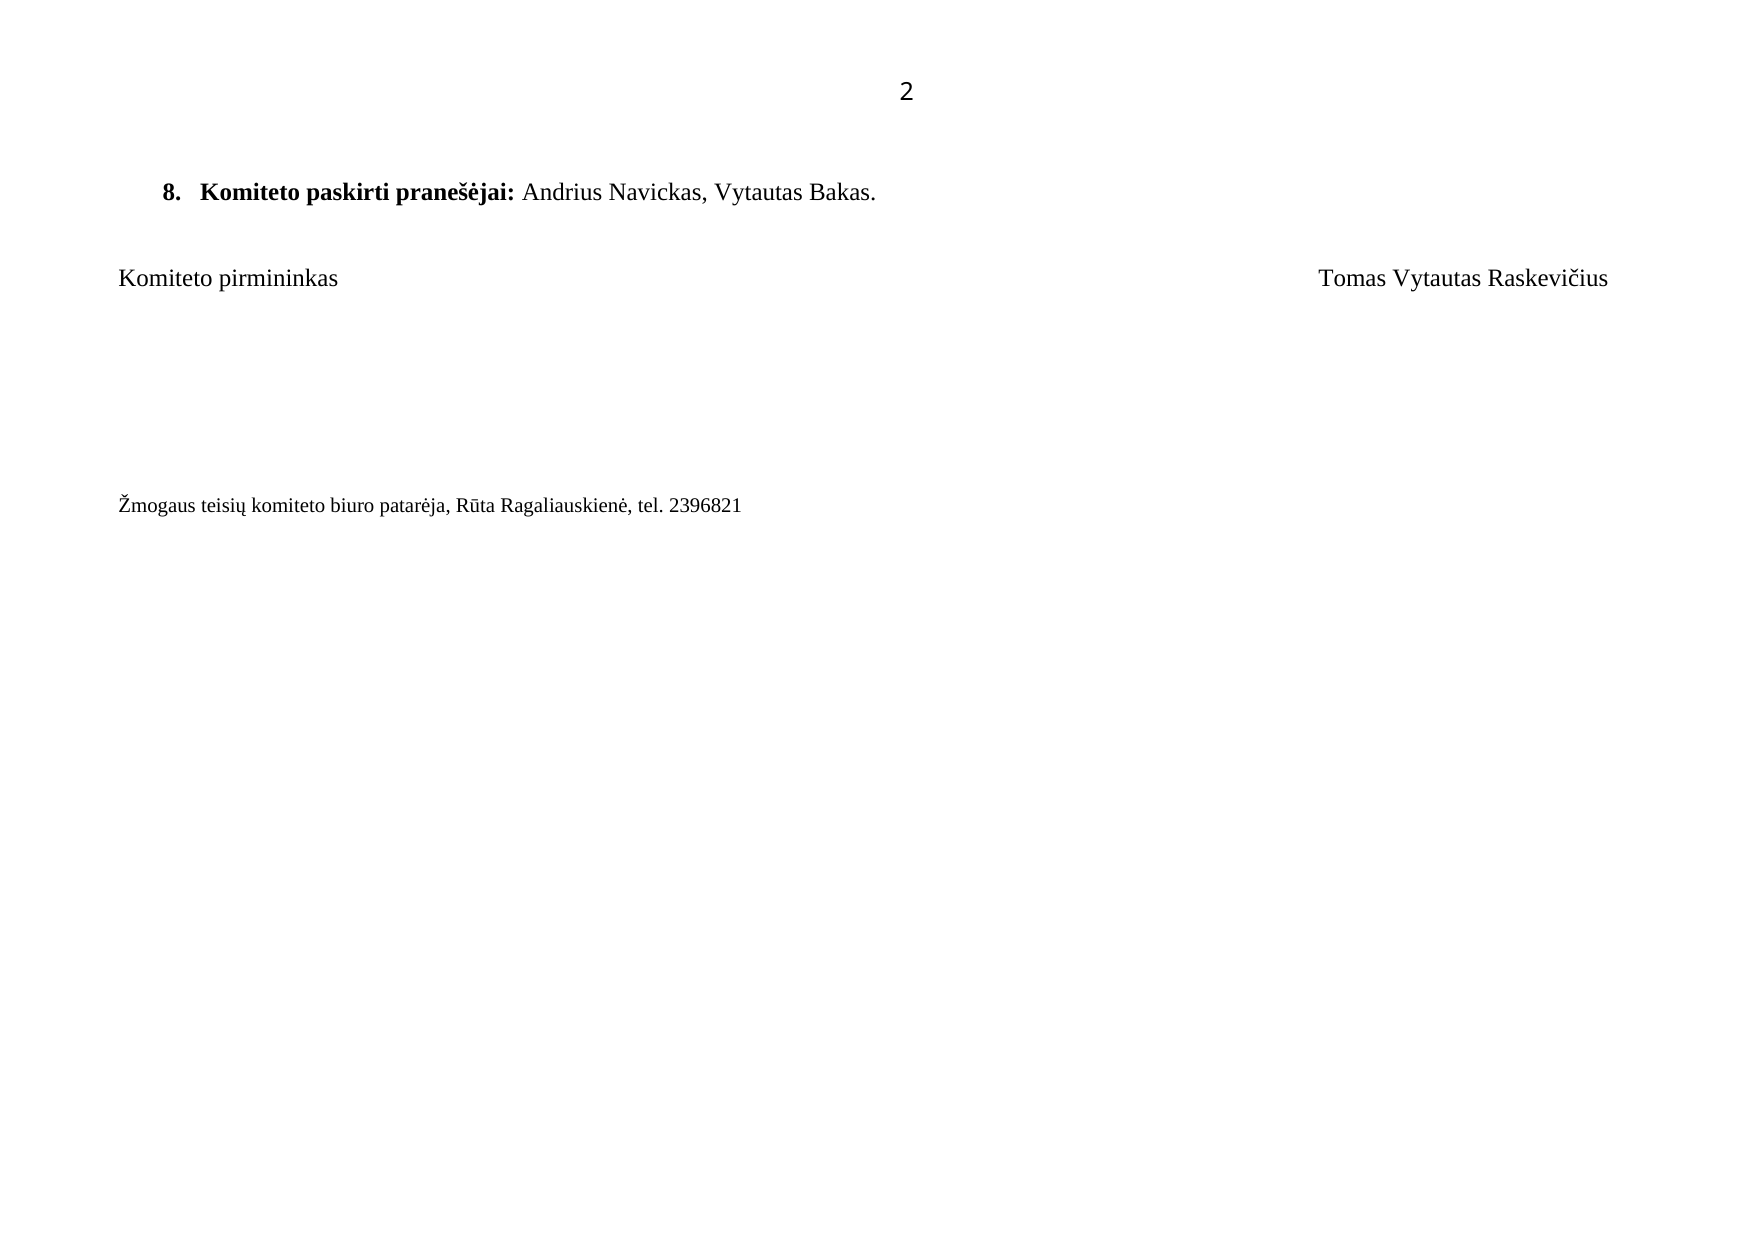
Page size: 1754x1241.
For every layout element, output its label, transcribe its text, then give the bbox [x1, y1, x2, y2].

text Žmogaus teisių komiteto biuro patarėja, Rūta Ragaliauskienė, tel. 2396821 [118, 493, 1695, 517]
list Komiteto paskirti pranešėjai: Andrius Navickas, Vytautas Bakas. [162, 177, 1695, 206]
text Komiteto pirmininkas (Parašas) Tomas Vytautas Raskevičius [118, 263, 1695, 292]
